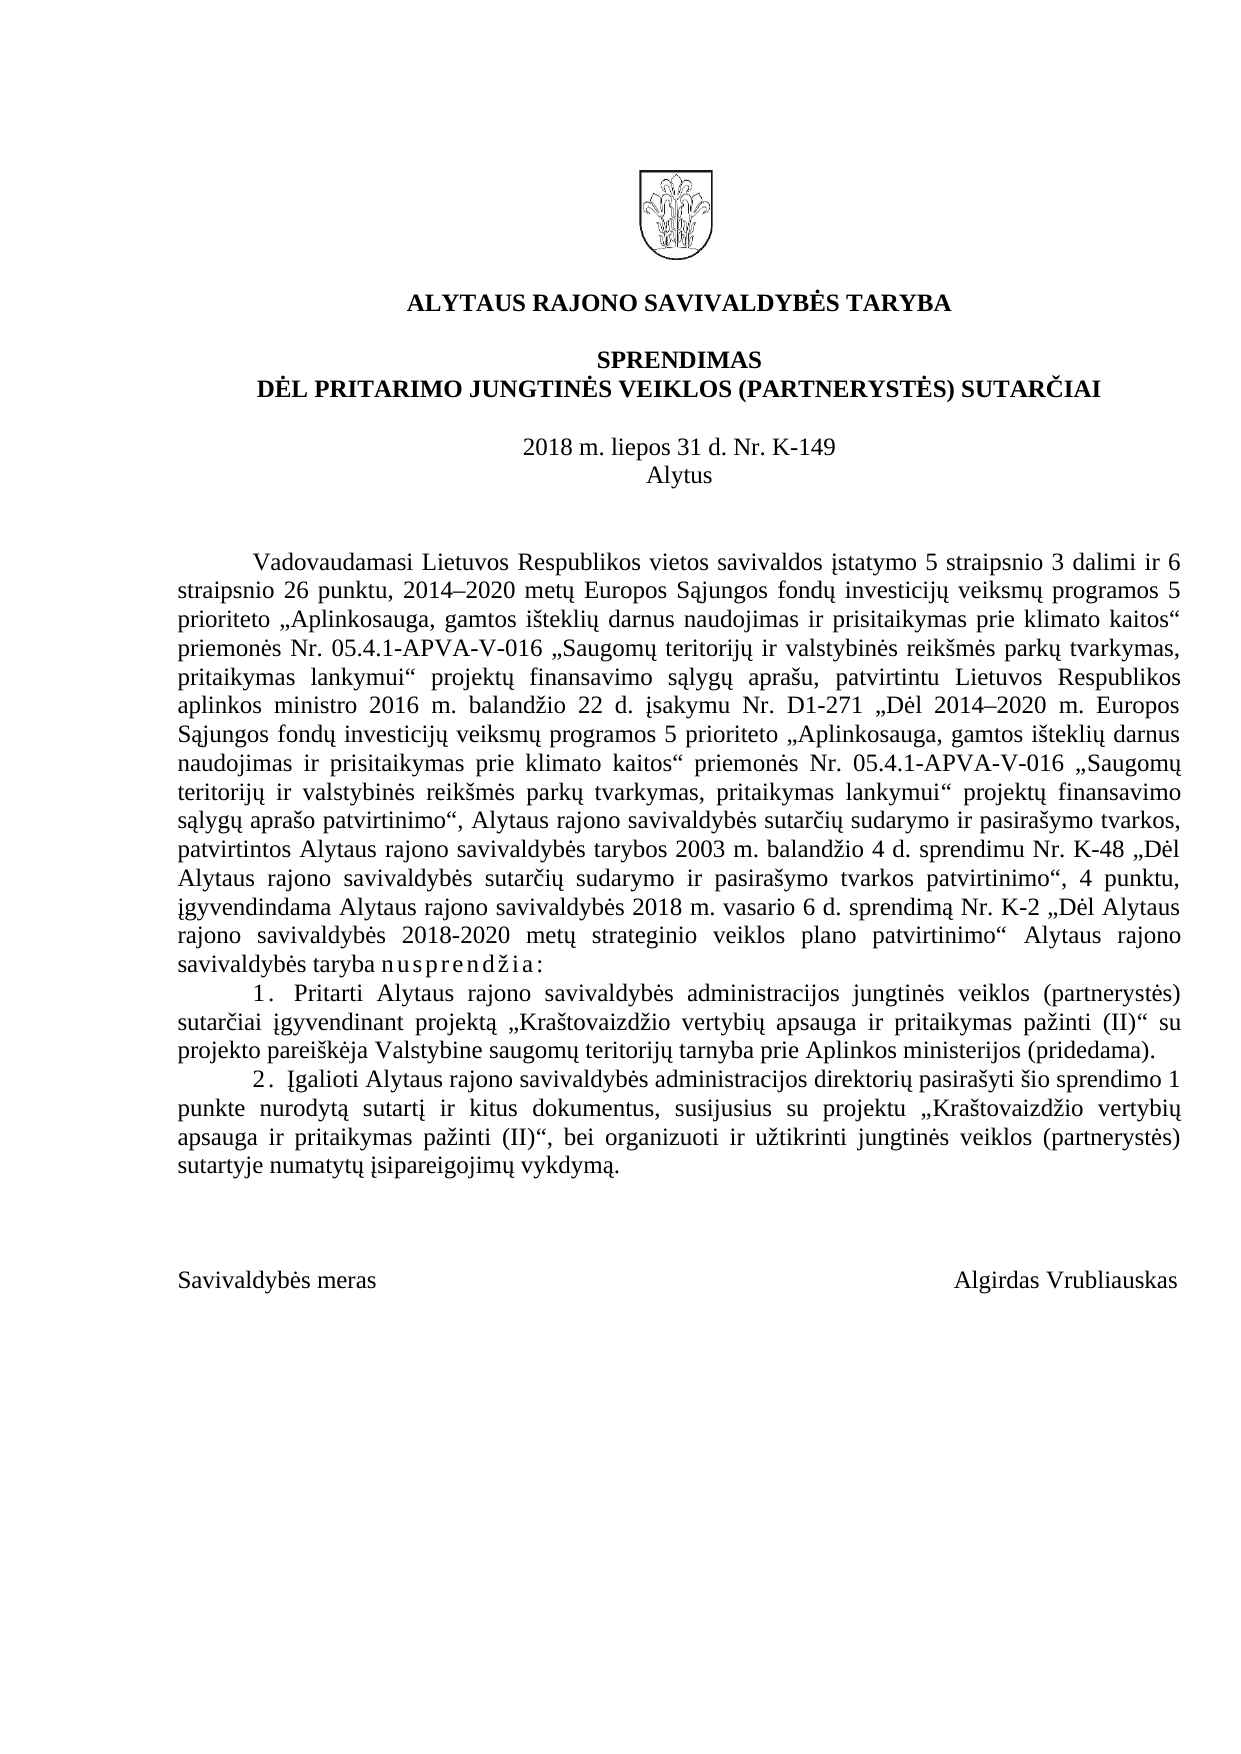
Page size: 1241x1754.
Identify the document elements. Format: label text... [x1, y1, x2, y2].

text ALYTAUS RAJONO SAVIVALDYBĖS TARYBA [177, 288, 1181, 317]
text Savivaldybės meras Algirdas Vrubliauskas [177, 1266, 1181, 1294]
text 2018 m. liepos 31 d. Nr. K-149 [177, 432, 1181, 461]
text Alytus [177, 461, 1181, 489]
text DĖL PRITARIMO JUNGTINĖS VEIKLOS (PARTNERYSTĖS) SUTARČIAI [177, 374, 1181, 403]
text 1. Pritarti Alytaus rajono savivaldybės administracijos jungtinės veiklos (partnerystės) sutarčiai įgyvendinant projektą „Kraštovaizdžio vertybių apsauga ir pritaikymas pažinti (II)“ su projekto pareiškėja Valstybine saugomų teritorijų tarnyba prie Aplinkos ministerijos (pridedama). [177, 978, 1181, 1064]
text 2. Įgalioti Alytaus rajono savivaldybės administracijos direktorių pasirašyti šio sprendimo 1 punkte nurodytą sutartį ir kitus dokumentus, susijusius su projektu „Kraštovaizdžio vertybių apsauga ir pritaikymas pažinti (II)“, bei organizuoti ir užtikrinti jungtinės veiklos (partnerystės) sutartyje numatytų įsipareigojimų vykdymą. [177, 1064, 1181, 1179]
text Vadovaudamasi Lietuvos Respublikos vietos savivaldos įstatymo 5 straipsnio 3 dalimi ir 6 straipsnio 26 punktu, 2014–2020 metų Europos Sąjungos fondų investicijų veiksmų programos 5 prioriteto „Aplinkosauga, gamtos išteklių darnus naudojimas ir prisitaikymas prie klimato kaitos“ priemonės Nr. 05.4.1-APVA-V-016 „Saugomų teritorijų ir valstybinės reikšmės parkų tvarkymas, pritaikymas lankymui“ projektų finansavimo sąlygų aprašu, patvirtintu Lietuvos Respublikos aplinkos ministro 2016 m. balandžio 22 d. įsakymu Nr. D1-271 „Dėl 2014–2020 m. Europos Sąjungos fondų investicijų veiksmų programos 5 prioriteto „Aplinkosauga, gamtos išteklių darnus naudojimas ir prisitaikymas prie klimato kaitos“ priemonės Nr. 05.4.1-APVA-V-016 „Saugomų teritorijų ir valstybinės reikšmės parkų tvarkymas, pritaikymas lankymui“ projektų finansavimo sąlygų aprašo patvirtinimo“, Alytaus rajono savivaldybės sutarčių sudarymo ir pasirašymo tvarkos, patvirtintos Alytaus rajono savivaldybės tarybos 2003 m. balandžio 4 d. sprendimu Nr. K-48 „Dėl Alytaus rajono savivaldybės sutarčių sudarymo ir pasirašymo tvarkos patvirtinimo“, 4 punktu, įgyvendindama Alytaus rajono savivaldybės 2018 m. vasario 6 d. sprendimą Nr. K-2 „Dėl Alytaus rajono savivaldybės 2018-2020 metų strateginio veiklos plano patvirtinimo“ Alytaus rajono savivaldybės taryba nusprendžia: [177, 547, 1181, 978]
text SPRENDIMAS [177, 346, 1181, 374]
